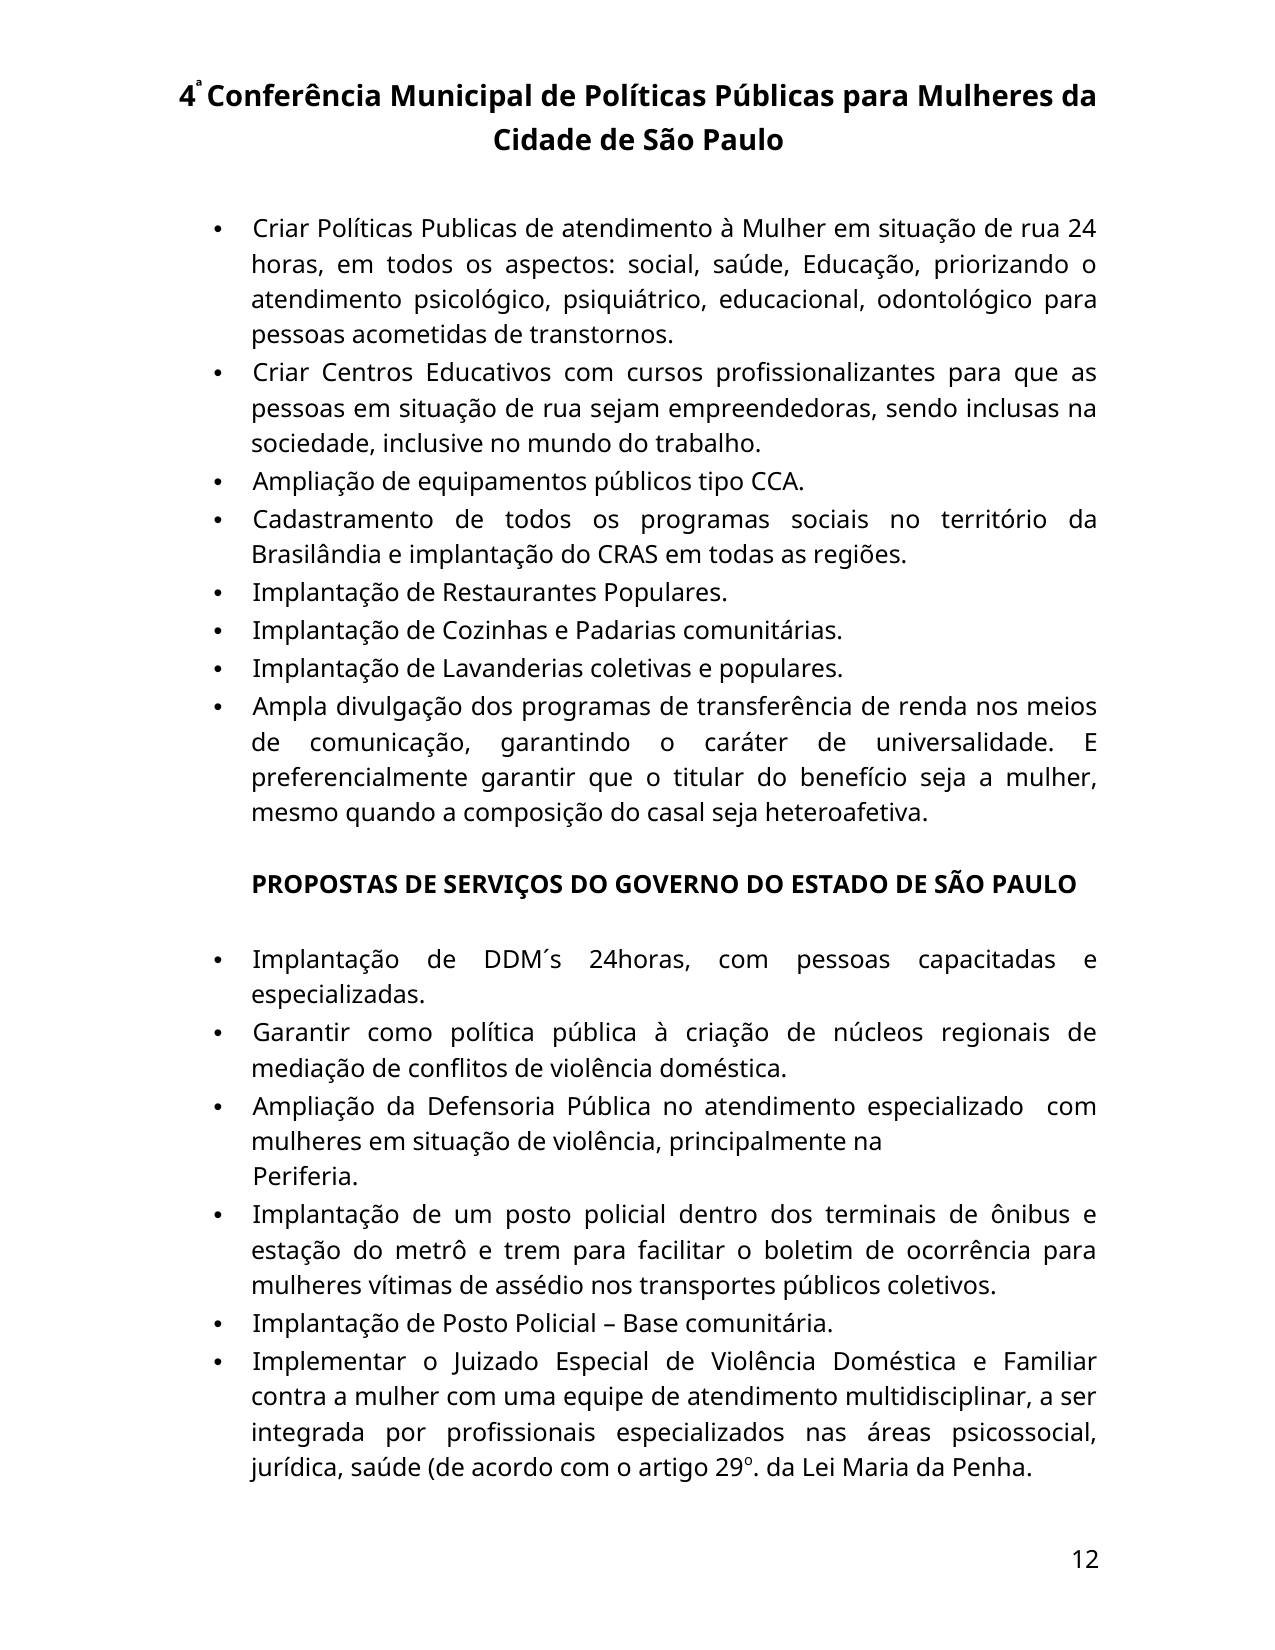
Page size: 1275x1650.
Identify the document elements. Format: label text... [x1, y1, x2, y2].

list Criar Políticas Publicas de atendimento à Mulher em situação de rua 24 horas, em todos os aspectos: social, saúde, Educação, priorizando o atendimento psicológico, psiquiátrico, educacional, odontológico para pessoas acometidas de transtornos. [213, 211, 1098, 351]
list Ampliação de equipamentos públicos tipo CCA. [213, 464, 1098, 498]
list Criar Centros Educativos com cursos profissionalizantes para que as pessoas em situação de rua sejam empreendedoras, sendo inclusas na sociedade, inclusive no mundo do trabalho. [213, 355, 1098, 460]
list Implementar o Juizado Especial de Violência Doméstica e Familiar contra a mulher com uma equipe de atendimento multidisciplinar, a ser integrada por profissionais especializados nas áreas psicossocial, jurídica, saúde (de acordo com o artigo 29o. da Lei Maria da Penha. [213, 1344, 1098, 1484]
list Implantação de Posto Policial – Base comunitária. [213, 1306, 1098, 1340]
text Periferia. [252, 1159, 1098, 1193]
list Implantação de Restaurantes Populares. [213, 575, 1098, 609]
list Implantação de Cozinhas e Padarias comunitárias. [213, 613, 1098, 647]
list Ampla divulgação dos programas de transferência de renda nos meios de comunicação, garantindo o caráter de universalidade. E preferencialmente garantir que o titular do benefício seja a mulher, mesmo quando a composição do casal seja heteroafetiva. [213, 689, 1098, 829]
list Implantação de DDM´s 24horas, com pessoas capacitadas e especializadas. [213, 942, 1098, 1011]
list Implantação de Lavanderias coletivas e populares. [213, 651, 1098, 685]
list Implantação de um posto policial dentro dos terminais de ônibus e estação do metrô e trem para facilitar o boletim de ocorrência para mulheres vítimas de assédio nos transportes públicos coletivos. [213, 1197, 1098, 1302]
list Garantir como política pública à criação de núcleos regionais de mediação de conflitos de violência doméstica. [213, 1015, 1098, 1084]
subtitle PROPOSTAS DE SERVIÇOS DO GOVERNO DO ESTADO DE SÃO PAULO [251, 867, 1099, 901]
list Ampliação da Defensoria Pública no atendimento especializado com mulheres em situação de violência, principalmente na [213, 1088, 1098, 1158]
list Cadastramento de todos os programas sociais no território da Brasilândia e implantação do CRAS em todas as regiões. [213, 502, 1098, 571]
